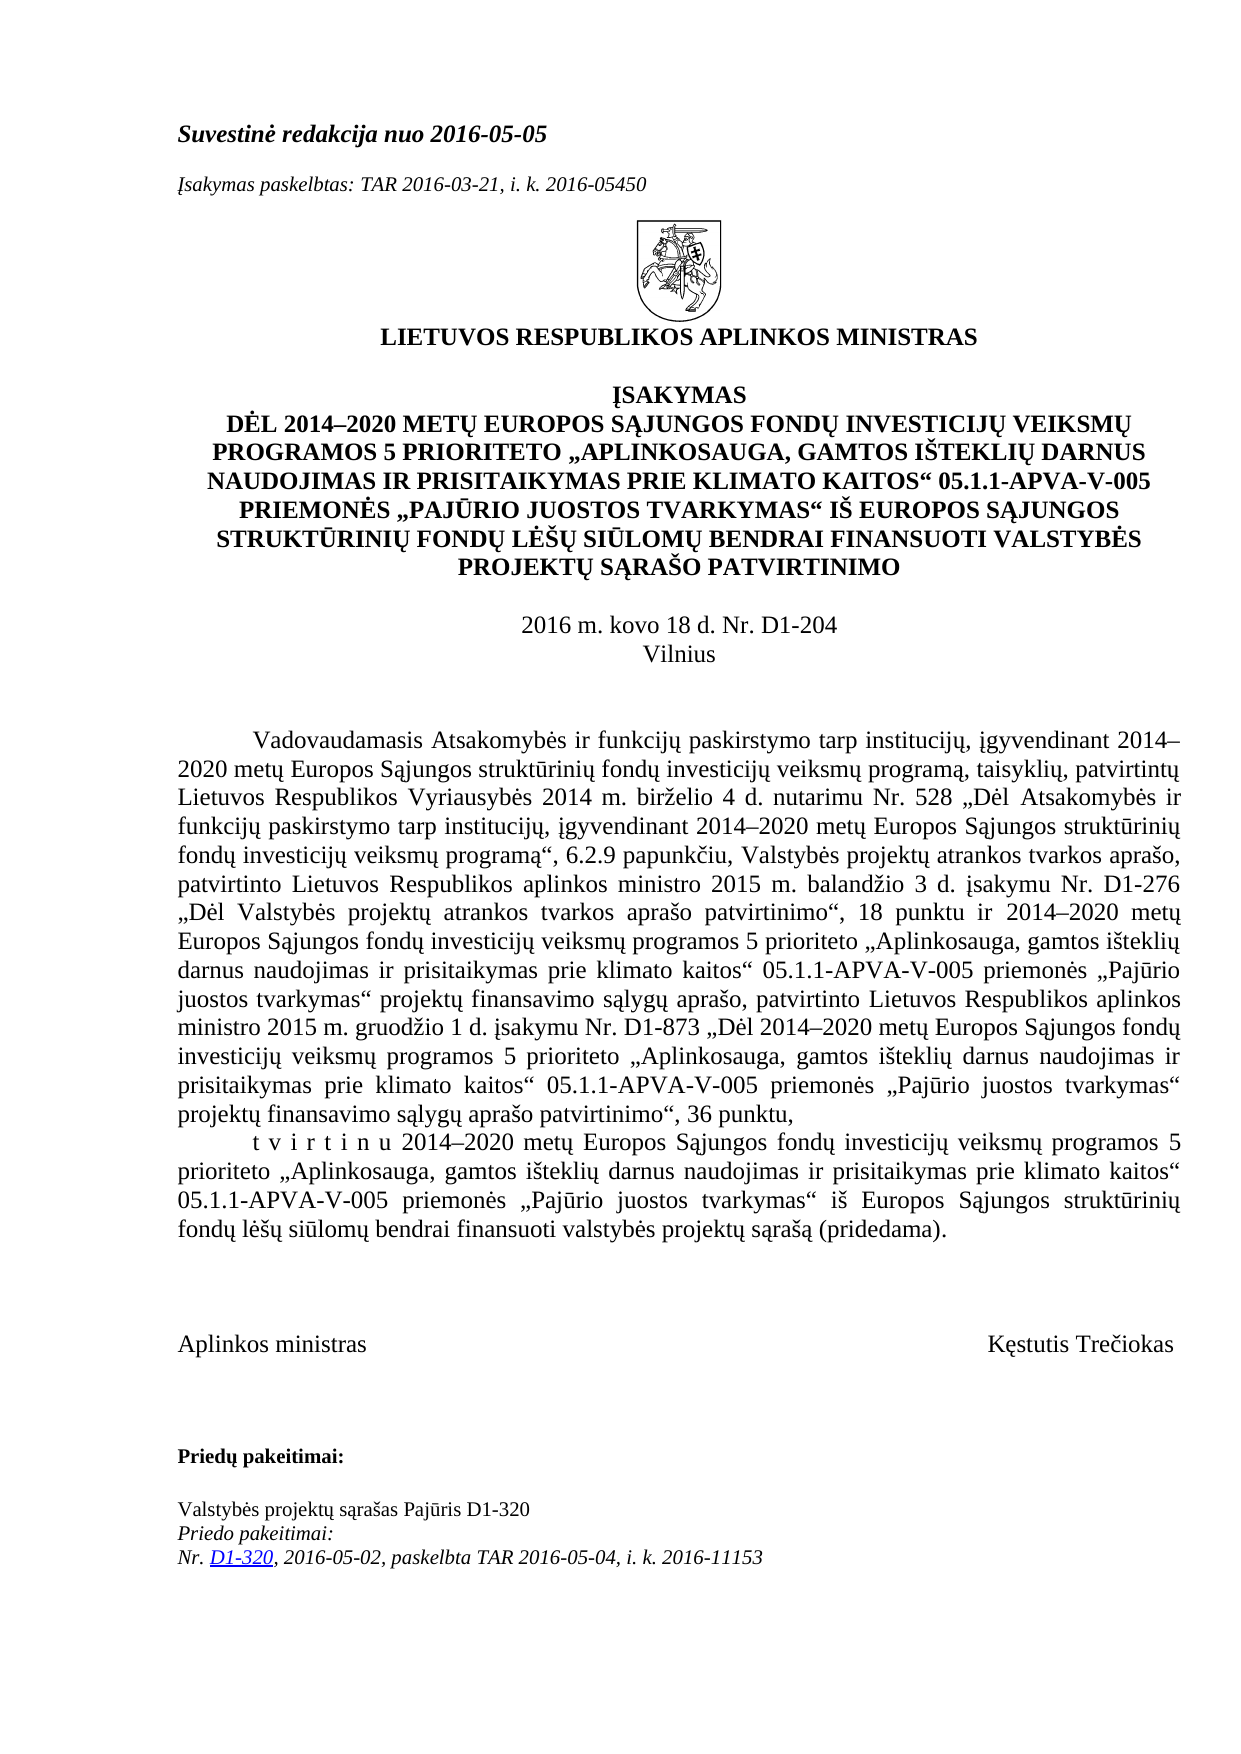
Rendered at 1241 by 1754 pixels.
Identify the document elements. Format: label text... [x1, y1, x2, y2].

text Aplinkos ministras Kęstutis Trečiokas [177, 1329, 1181, 1357]
text ĮSAKYMAS [177, 380, 1181, 409]
text LIETUVOS RESPUBLIKOS APLINKOS MINISTRAS [177, 322, 1181, 351]
text 2016 m. kovo 18 d. Nr. D1-204 [177, 610, 1181, 639]
text Priedo pakeitimai: [177, 1521, 1181, 1545]
text Vilnius [177, 639, 1181, 667]
text DĖL 2014–2020 METŲ EUROPOS SĄJUNGOS FONDŲ INVESTICIJŲ VEIKSMŲ PROGRAMOS 5 PRIORITETO „APLINKOSAUGA, GAMTOS IŠTEKLIŲ DARNUS NAUDOJIMAS IR PRISITAIKYMAS PRIE KLIMATO KAITOS“ 05.1.1-APVA-V-005 PRIEMONĖS „Pajūrio juostos TVARKYMAS“ IŠ EUROPOS SĄJUNGOS STRUKTŪRINIŲ FONDŲ LĖŠŲ SIŪLOMŲ BENDRAI FINANSUOTI VALSTYBĖS PROJEKTŲ SĄRAŠO PATVIRTINIMO [177, 409, 1181, 581]
text Nr. D1-320, 2016-05-02, paskelbta TAR 2016-05-04, i. k. 2016-11153 [177, 1545, 1181, 1569]
text Įsakymas paskelbtas: TAR 2016-03-21, i. k. 2016-05450 [177, 172, 1181, 196]
text Suvestinė redakcija nuo 2016-05-05 [177, 119, 1181, 147]
text Vadovaudamasis Atsakomybės ir funkcijų paskirstymo tarp institucijų, įgyvendinant 2014–2020 metų Europos Sąjungos struktūrinių fondų investicijų veiksmų programą, taisyklių, patvirtintų Lietuvos Respublikos Vyriausybės 2014 m. birželio 4 d. nutarimu Nr. 528 „Dėl Atsakomybės ir funkcijų paskirstymo tarp institucijų, įgyvendinant 2014–2020 metų Europos Sąjungos struktūrinių fondų investicijų veiksmų programą“, 6.2.9 papunkčiu, Valstybės projektų atrankos tvarkos aprašo, patvirtinto Lietuvos Respublikos aplinkos ministro 2015 m. balandžio 3 d. įsakymu Nr. D1-276 „Dėl Valstybės projektų atrankos tvarkos aprašo patvirtinimo“, 18 punktu ir 2014–2020 metų Europos Sąjungos fondų investicijų veiksmų programos 5 prioriteto „Aplinkosauga, gamtos išteklių darnus naudojimas ir prisitaikymas prie klimato kaitos“ 05.1.1-APVA-V-005 priemonės „Pajūrio juostos tvarkymas“ projektų finansavimo sąlygų aprašo, patvirtinto Lietuvos Respublikos aplinkos ministro 2015 m. gruodžio 1 d. įsakymu Nr. D1-873 „Dėl 2014–2020 metų Europos Sąjungos fondų investicijų veiksmų programos 5 prioriteto „Aplinkosauga, gamtos išteklių darnus naudojimas ir prisitaikymas prie klimato kaitos“ 05.1.1-APVA-V-005 priemonės „Pajūrio juostos tvarkymas“ projektų finansavimo sąlygų aprašo patvirtinimo“, 36 punktu, [177, 725, 1181, 1127]
text t v i r t i n u 2014–2020 metų Europos Sąjungos fondų investicijų veiksmų programos 5 prioriteto „Aplinkosauga, gamtos išteklių darnus naudojimas ir prisitaikymas prie klimato kaitos“ 05.1.1-APVA-V-005 priemonės „Pajūrio juostos tvarkymas“ iš Europos Sąjungos struktūrinių fondų lėšų siūlomų bendrai finansuoti valstybės projektų sąrašą (pridedama). [177, 1127, 1181, 1242]
text Valstybės projektų sąrašas Pajūris D1-320 [177, 1497, 1181, 1521]
text Priedų pakeitimai: [177, 1444, 1181, 1468]
